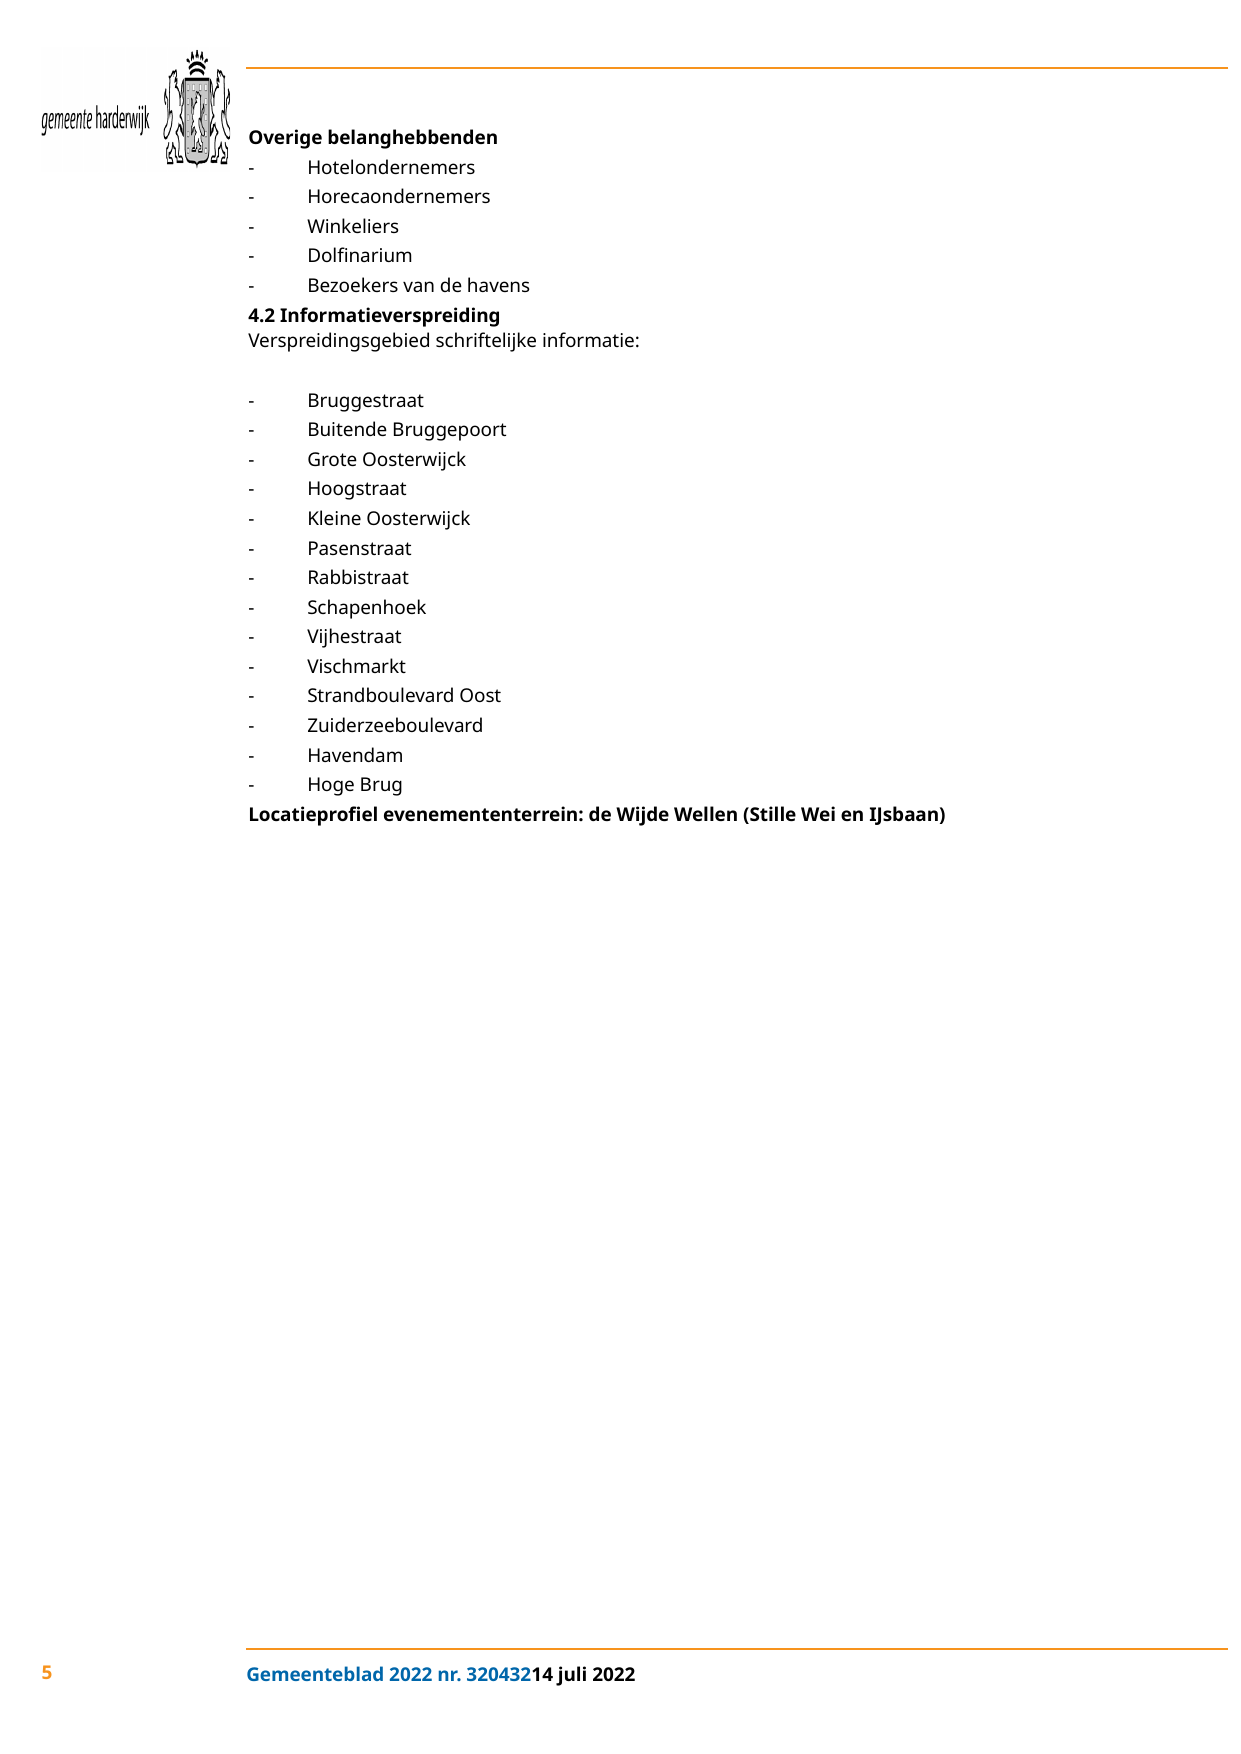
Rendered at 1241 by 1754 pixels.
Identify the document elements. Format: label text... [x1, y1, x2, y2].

list Rabbistraat [248, 564, 1152, 590]
text Locatieprofiel evenemententerrein: de Wijde Wellen (Stille Wei en IJsbaan) [248, 801, 1152, 827]
list Dolfinarium [248, 243, 1152, 268]
list Zuiderzeeboulevard [248, 712, 1152, 738]
list Hoogstraat [248, 476, 1152, 501]
list Pasenstraat [248, 535, 1152, 560]
text Verspreidingsgebied schriftelijke informatie: [248, 328, 1152, 353]
list Hoge Brug [248, 771, 1152, 797]
text Overige belanghebbenden [248, 124, 1152, 150]
list Buitende Bruggepoort [248, 416, 1152, 442]
list Havendam [248, 742, 1152, 767]
list Kleine Oosterwijck [248, 505, 1152, 531]
list Winkeliers [248, 213, 1152, 239]
text 4.2 Informatieverspreiding [248, 302, 1152, 328]
list Hotelondernemers [248, 154, 1152, 180]
picture [41, 47, 231, 172]
list Bezoekers van de havens [248, 272, 1152, 298]
list Schapenhoek [248, 594, 1152, 619]
list Vischmarkt [248, 653, 1152, 679]
list Grote Oosterwijck [248, 446, 1152, 472]
list Bruggestraat [248, 387, 1152, 412]
list Horecaondernemers [248, 183, 1152, 209]
list Strandboulevard Oost [248, 683, 1152, 708]
list Vijhestraat [248, 623, 1152, 649]
